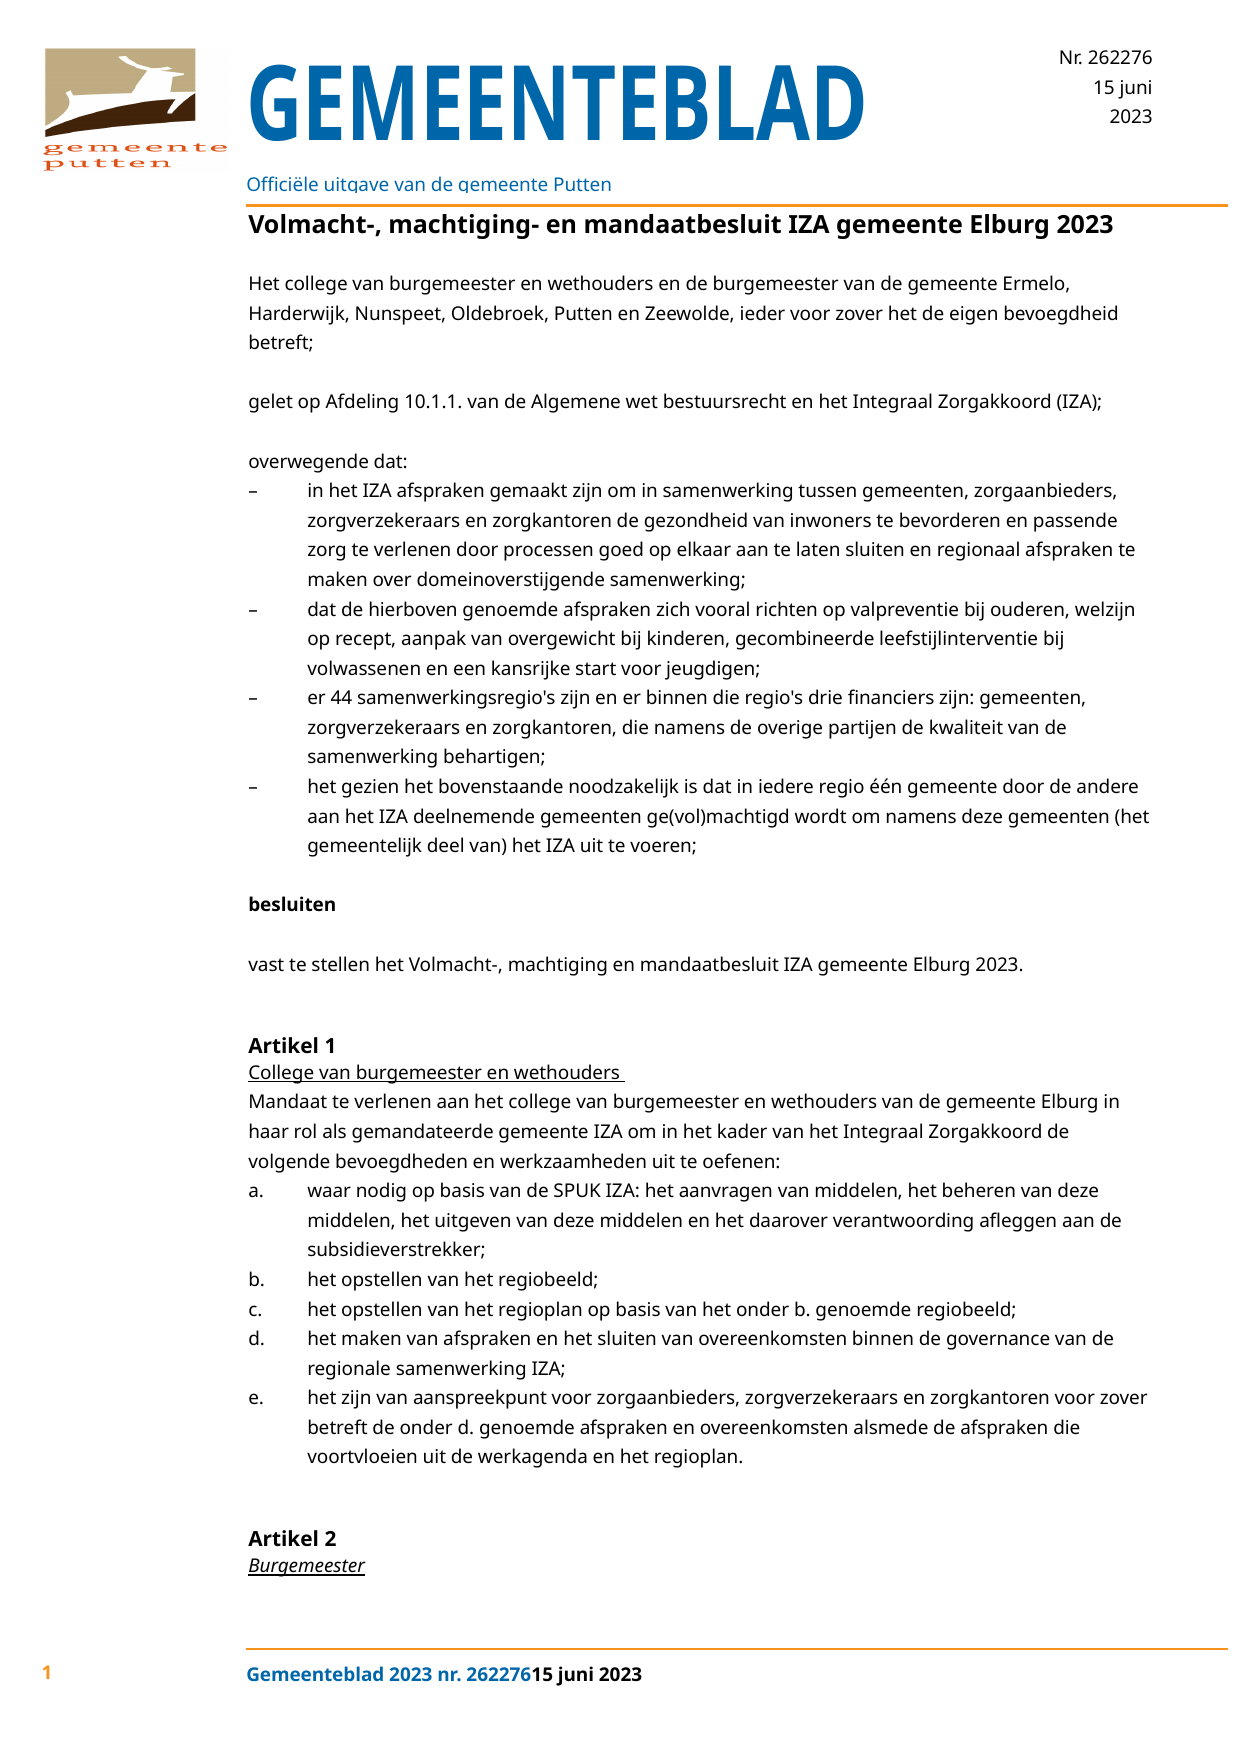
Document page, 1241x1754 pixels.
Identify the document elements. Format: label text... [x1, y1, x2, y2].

list het maken van afspraken en het sluiten van overeenkomsten binnen de governance van de regionale samenwerking IZA; [248, 1325, 1152, 1381]
list het opstellen van het regiobeeld; [248, 1266, 1152, 1292]
text College van burgemeester en wethouders [248, 1059, 1152, 1085]
text Het college van burgemeester en wethouders en de burgemeester van de gemeente Ermelo, Harderwijk, Nunspeet, Oldebroek, Putten en Zeewolde, ieder voor zover het de eigen bevoegdheid betreft; [248, 270, 1152, 355]
text Burgemeester [248, 1552, 1152, 1578]
list in het IZA afspraken gemaakt zijn om in samenwerking tussen gemeenten, zorgaanbieders, zorgverzekeraars en zorgkantoren de gezondheid van inwoners te bevorderen en passende zorg te verlenen door processen goed op elkaar aan te laten sluiten en regionaal afspraken te maken over domeinoverstijgende samenwerking; [248, 477, 1152, 592]
list er 44 samenwerkingsregio's zijn en er binnen die regio's drie financiers zijn: gemeenten, zorgverzekeraars en zorgkantoren, die namens de overige partijen de kwaliteit van de samenwerking behartigen; [248, 684, 1152, 769]
text Volmacht-, machtiging- en mandaatbesluit IZA gemeente Elburg 2023 [248, 207, 1152, 241]
text Mandaat te verlenen aan het college van burgemeester en wethouders van de gemeente Elburg in haar rol als gemandateerde gemeente IZA om in het kader van het Integraal Zorgakkoord de volgende bevoegdheden en werkzaamheden uit te oefenen: [248, 1089, 1152, 1174]
list dat de hierboven genoemde afspraken zich vooral richten op valpreventie bij ouderen, welzijn op recept, aanpak van overgewicht bij kinderen, gecombineerde leefstijlinterventie bij volwassenen en een kansrijke start voor jeugdigen; [248, 596, 1152, 681]
list het opstellen van het regioplan op basis van het onder b. genoemde regiobeeld; [248, 1296, 1152, 1322]
text besluiten [248, 892, 1152, 917]
list waar nodig op basis van de SPUK IZA: het aanvragen van middelen, het beheren van deze middelen, het uitgeven van deze middelen en het daarover verantwoording afleggen aan de subsidieverstrekker; [248, 1177, 1152, 1262]
picture [41, 47, 231, 172]
text Artikel 2 [248, 1524, 1152, 1552]
text vast te stellen het Volmacht-, machtiging en mandaatbesluit IZA gemeente Elburg 2023. [248, 951, 1152, 976]
list het gezien het bovenstaande noodzakelijk is dat in iedere regio één gemeente door de andere aan het IZA deelnemende gemeenten ge(vol)machtigd wordt om namens deze gemeenten (het gemeentelijk deel van) het IZA uit te voeren; [248, 773, 1152, 858]
text gelet op Afdeling 10.1.1. van de Algemene wet bestuursrecht en het Integraal Zorgakkoord (IZA); [248, 389, 1152, 414]
list het zijn van aanspreekpunt voor zorgaanbieders, zorgverzekeraars en zorgkantoren voor zover betreft de onder d. genoemde afspraken en overeenkomsten alsmede de afspraken die voortvloeien uit de werkagenda en het regioplan. [248, 1384, 1152, 1469]
text overwegende dat: [248, 448, 1152, 473]
text Artikel 1 [248, 1031, 1152, 1059]
